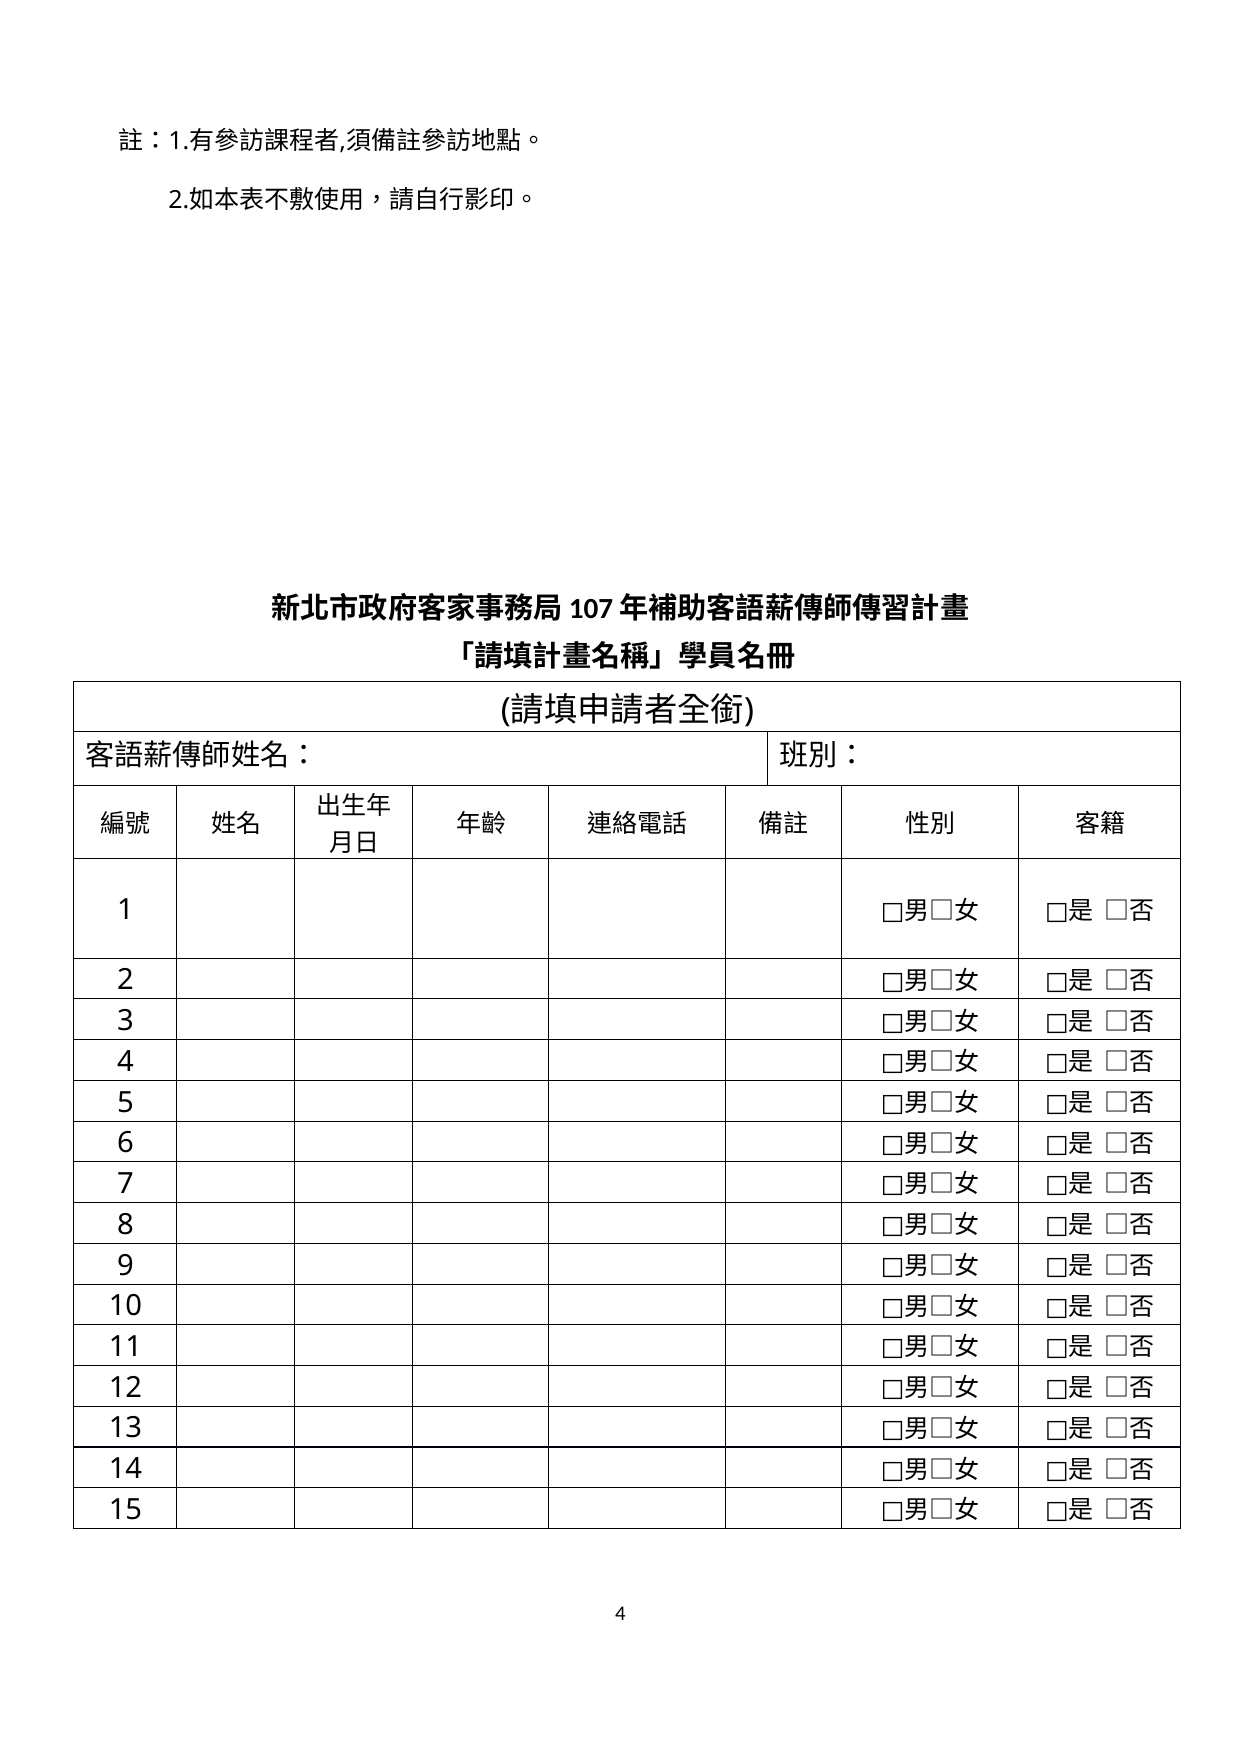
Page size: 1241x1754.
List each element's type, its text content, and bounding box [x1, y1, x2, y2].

table_cell [413, 1488, 548, 1528]
table_cell 8 [74, 1203, 176, 1243]
table_cell [549, 1040, 725, 1080]
table_cell [726, 1366, 841, 1406]
table_cell [549, 1162, 725, 1202]
text 註：1.有參訪課程者,須備註參訪地點。 [118, 118, 1122, 158]
table_cell [549, 999, 725, 1039]
table_cell [295, 859, 412, 958]
table_cell 4 [74, 1040, 176, 1080]
table_header (請填申請者全銜) [74, 682, 1180, 731]
table_cell [726, 1162, 841, 1202]
table_cell □男□女 [842, 1040, 1018, 1080]
table_cell 5 [74, 1081, 176, 1121]
table_cell □男□女 [842, 1203, 1018, 1243]
table_cell [177, 1081, 294, 1121]
table_cell [413, 999, 548, 1039]
table_cell [726, 1448, 841, 1487]
table_cell [295, 1162, 412, 1202]
table_cell 6 [74, 1122, 176, 1161]
table_cell [413, 1081, 548, 1121]
table_cell 1 [74, 859, 176, 958]
table_cell □男□女 [842, 999, 1018, 1039]
table_cell [295, 1122, 412, 1161]
table_cell [549, 959, 725, 998]
table_cell □是 □否 [1019, 1122, 1180, 1161]
table_cell □是 □否 [1019, 999, 1180, 1039]
table_cell [726, 1122, 841, 1161]
table_cell 11 [74, 1325, 176, 1365]
table_cell □男□女 [842, 1244, 1018, 1283]
table_cell [295, 959, 412, 998]
table_cell □是 □否 [1019, 1488, 1180, 1528]
table_cell □是 □否 [1019, 959, 1180, 998]
table_cell [726, 1285, 841, 1324]
table_cell [726, 859, 841, 958]
table_cell 2 [74, 959, 176, 998]
table_cell [295, 1325, 412, 1365]
table_cell [549, 1203, 725, 1243]
table_cell 性別 [842, 786, 1018, 858]
table_cell [726, 1040, 841, 1080]
text 2.如本表不敷使用，請自行影印。 [118, 176, 1122, 216]
table_cell □是 □否 [1019, 1162, 1180, 1202]
table_cell [295, 1488, 412, 1528]
table_cell [549, 1244, 725, 1283]
table_cell [177, 1244, 294, 1283]
table_cell 客語薪傳師姓名： [74, 732, 767, 785]
table_cell [177, 959, 294, 998]
table_cell [177, 1162, 294, 1202]
table_cell [726, 999, 841, 1039]
table_cell □男□女 [842, 1081, 1018, 1121]
table_cell [549, 1122, 725, 1161]
table_cell [177, 1285, 294, 1324]
table_cell 10 [74, 1285, 176, 1324]
table_cell [549, 1407, 725, 1446]
table_cell [726, 1081, 841, 1121]
table_cell [413, 1325, 548, 1365]
table_cell 班別： [768, 732, 1180, 785]
table_cell [177, 1448, 294, 1487]
table_cell [549, 859, 725, 958]
table_cell □男□女 [842, 1325, 1018, 1365]
table_cell [413, 1040, 548, 1080]
table_cell [177, 1122, 294, 1161]
table_cell □是 □否 [1019, 1448, 1180, 1487]
table_cell [413, 1203, 548, 1243]
table_cell [177, 1203, 294, 1243]
table_cell □是 □否 [1019, 1366, 1180, 1406]
table_cell 編號 [74, 786, 176, 858]
table_cell 9 [74, 1244, 176, 1283]
table_cell [549, 1285, 725, 1324]
table_cell 連絡電話 [549, 786, 725, 858]
table_cell [413, 1366, 548, 1406]
table_cell [413, 959, 548, 998]
table_cell □男□女 [842, 1162, 1018, 1202]
table_cell □是 □否 [1019, 1407, 1180, 1446]
text 「請填計畫名稱」學員名冊 [118, 633, 1122, 675]
table_cell [726, 959, 841, 998]
table_cell □是 □否 [1019, 859, 1180, 958]
table_cell [726, 1488, 841, 1528]
table_cell [413, 859, 548, 958]
text 新北市政府客家事務局107年補助客語薪傳師傳習計畫 [118, 585, 1122, 627]
table_cell □是 □否 [1019, 1203, 1180, 1243]
table_cell □是 □否 [1019, 1081, 1180, 1121]
table_cell [413, 1285, 548, 1324]
table_cell □男□女 [842, 959, 1018, 998]
table_cell 13 [74, 1407, 176, 1446]
table_cell □男□女 [842, 1407, 1018, 1446]
table_cell [177, 999, 294, 1039]
table_cell [413, 1244, 548, 1283]
table_cell □是 □否 [1019, 1244, 1180, 1283]
table_cell [177, 1488, 294, 1528]
table_cell [549, 1325, 725, 1365]
table_cell [295, 1366, 412, 1406]
table_cell [177, 1366, 294, 1406]
table_cell [295, 999, 412, 1039]
table_cell □男□女 [842, 1448, 1018, 1487]
table_cell [413, 1448, 548, 1487]
table_cell 姓名 [177, 786, 294, 858]
table_cell 12 [74, 1366, 176, 1406]
table_cell [295, 1081, 412, 1121]
table_cell 備註 [726, 786, 841, 858]
table_cell [413, 1407, 548, 1446]
table_cell [295, 1244, 412, 1283]
table_cell [295, 1285, 412, 1324]
table_cell [726, 1203, 841, 1243]
table_cell [726, 1325, 841, 1365]
table_cell □男□女 [842, 1366, 1018, 1406]
table_cell □男□女 [842, 1285, 1018, 1324]
table_cell □是 □否 [1019, 1285, 1180, 1324]
table_cell □男□女 [842, 859, 1018, 958]
table_cell [413, 1122, 548, 1161]
table_cell [295, 1448, 412, 1487]
table_cell [413, 1162, 548, 1202]
table_cell [295, 1407, 412, 1446]
table_cell [549, 1081, 725, 1121]
table_cell 7 [74, 1162, 176, 1202]
table_cell □是 □否 [1019, 1325, 1180, 1365]
table_cell [177, 859, 294, 958]
table_cell [726, 1407, 841, 1446]
table_cell □是 □否 [1019, 1040, 1180, 1080]
table_cell □男□女 [842, 1488, 1018, 1528]
table_cell [295, 1203, 412, 1243]
table_cell 客籍 [1019, 786, 1180, 858]
table_cell [726, 1244, 841, 1283]
table_cell [177, 1407, 294, 1446]
table_cell [177, 1325, 294, 1365]
table_cell 年齡 [413, 786, 548, 858]
table_cell 出生年月日 [295, 786, 412, 858]
table_cell 3 [74, 999, 176, 1039]
table_cell 14 [74, 1448, 176, 1487]
table_cell [549, 1488, 725, 1528]
table_cell [549, 1448, 725, 1487]
table_cell 15 [74, 1488, 176, 1528]
table_cell [177, 1040, 294, 1080]
table_cell [549, 1366, 725, 1406]
table_cell [295, 1040, 412, 1080]
table_cell □男□女 [842, 1122, 1018, 1161]
